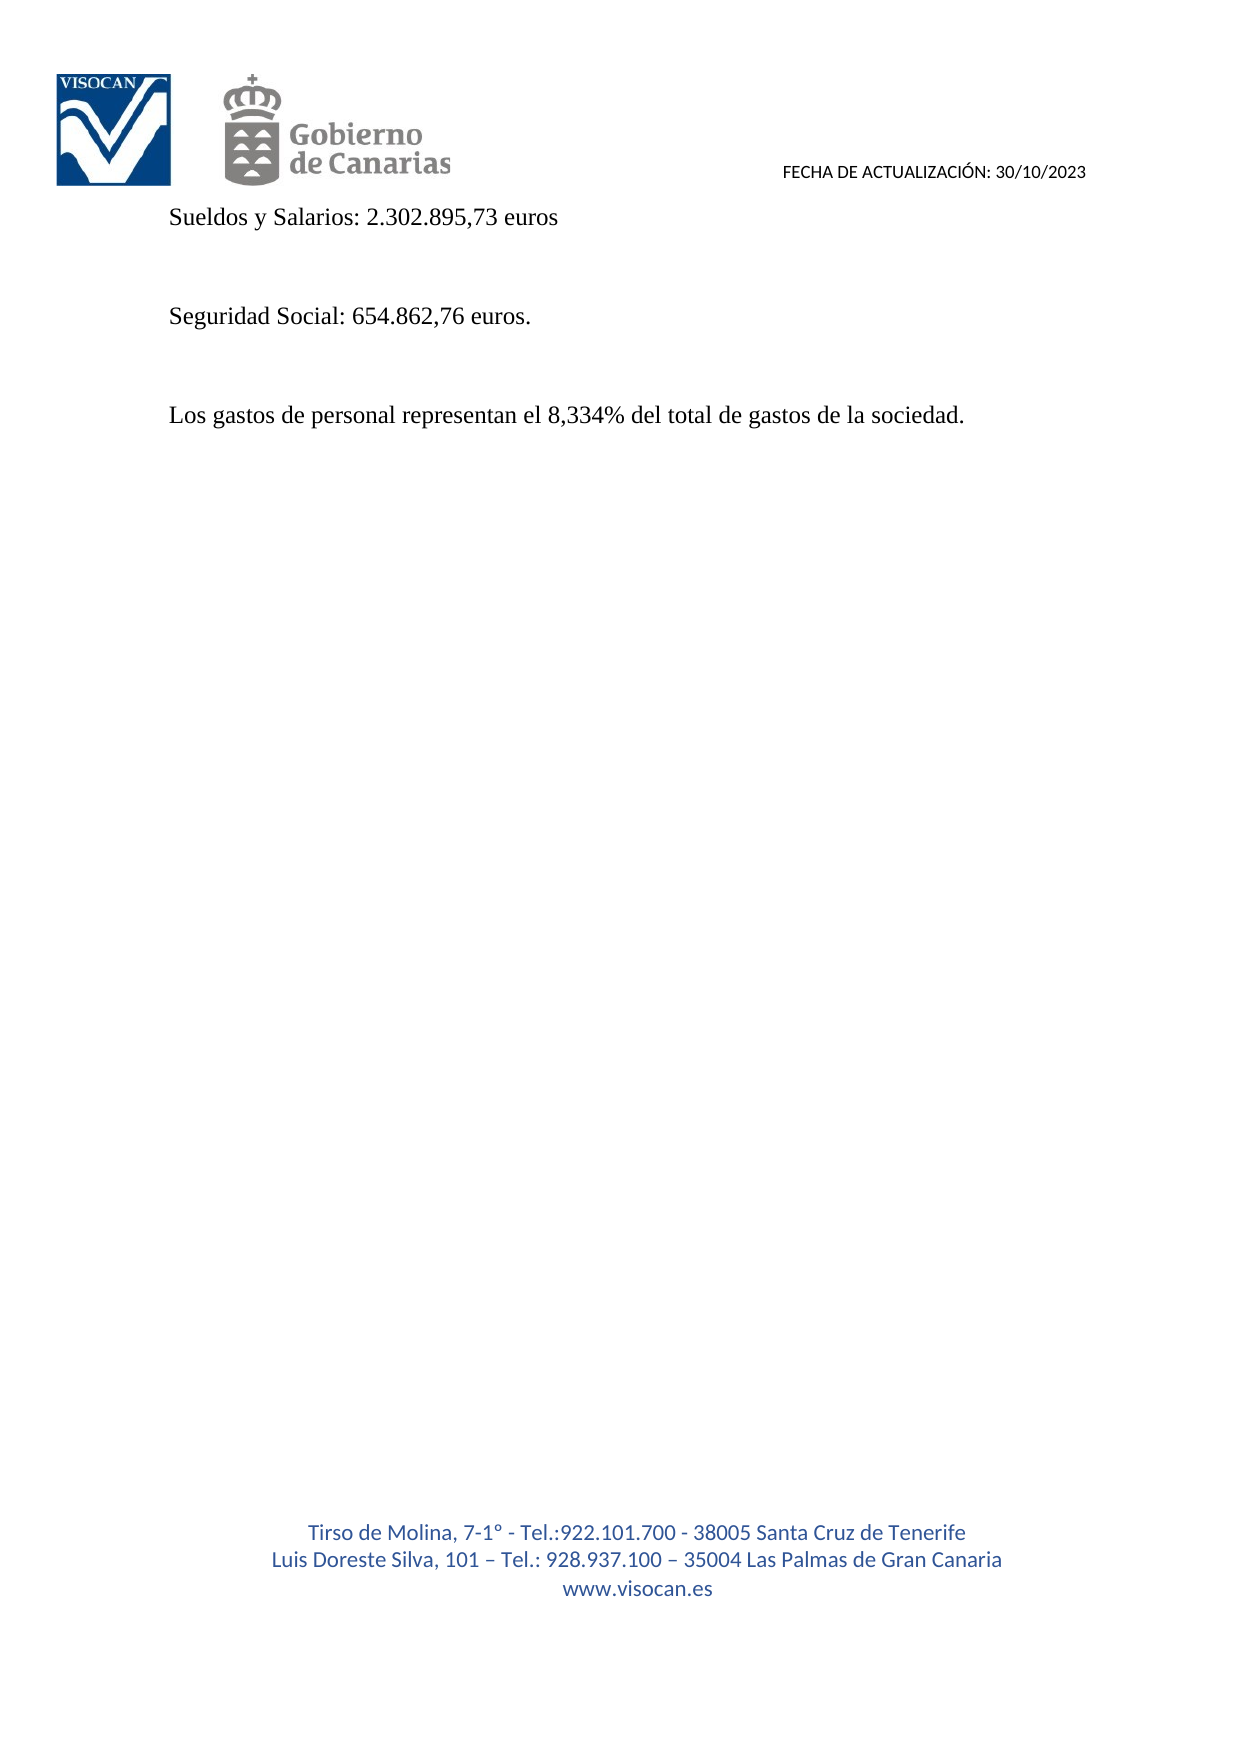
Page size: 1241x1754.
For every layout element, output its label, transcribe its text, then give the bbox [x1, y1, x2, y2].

text Seguridad Social: 654.862,76 euros. [169, 301, 1106, 329]
text Los gastos de personal representan el 8,334% del total de gastos de la sociedad. [169, 400, 1106, 429]
text Sueldos y Salarios: 2.302.895,73 euros [169, 202, 1106, 230]
